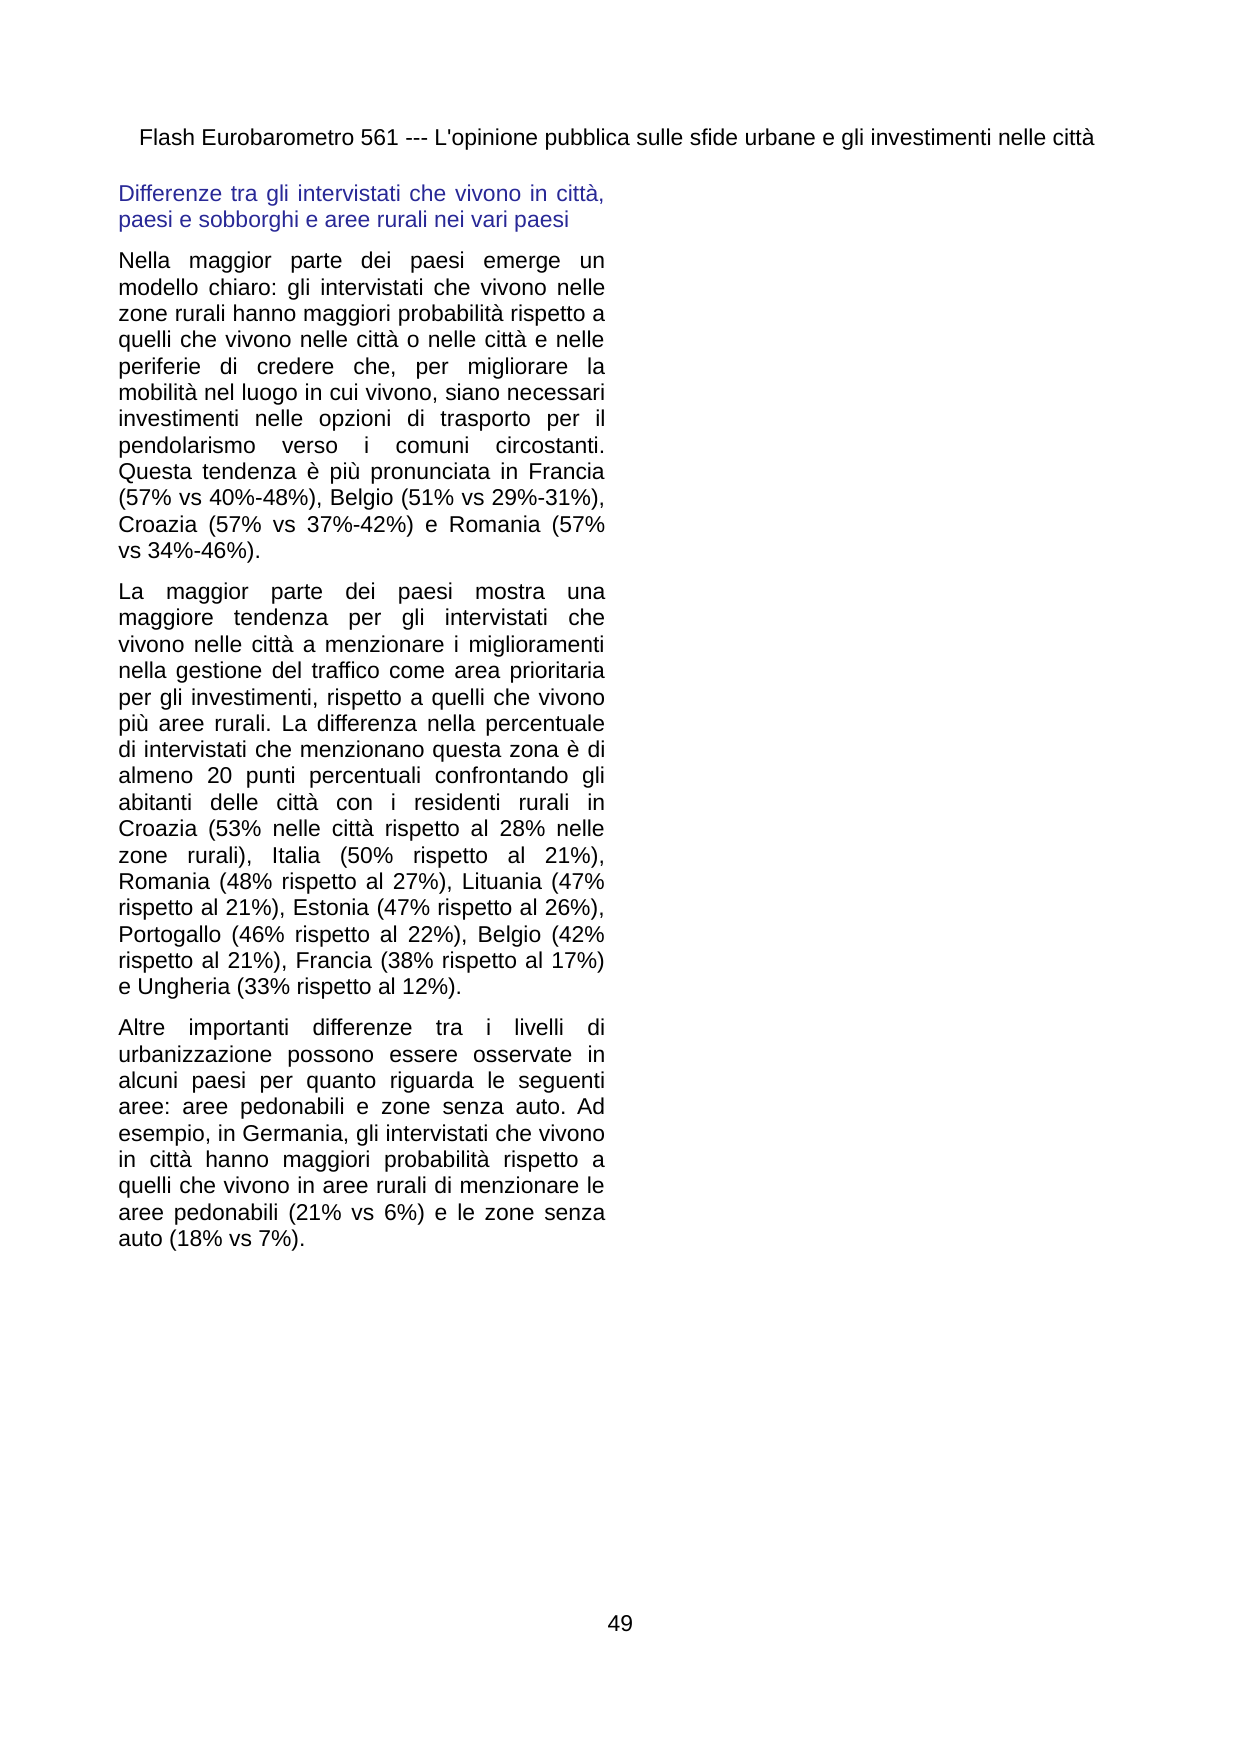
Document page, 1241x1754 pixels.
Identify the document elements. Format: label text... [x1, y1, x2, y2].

text La maggior parte dei paesi mostra una maggiore tendenza per gli intervistati che vivono nelle città a menzionare i miglioramenti nella gestione del traffico come area prioritaria per gli investimenti, rispetto a quelli che vivono più aree rurali. La differenza nella percentuale di intervistati che menzionano questa zona è di almeno 20 punti percentuali confrontando gli abitanti delle città con i residenti rurali in Croazia (53% nelle città rispetto al 28% nelle zone rurali), Italia (50% rispetto al 21%), Romania (48% rispetto al 27%), Lituania (47% rispetto al 21%), Estonia (47% rispetto al 26%), Portogallo (46% rispetto al 22%), Belgio (42% rispetto al 21%), Francia (38% rispetto al 17%) e Ungheria (33% rispetto al 12%). [118, 578, 605, 1000]
text Altre importanti differenze tra i livelli di urbanizzazione possono essere osservate in alcuni paesi per quanto riguarda le seguenti aree: aree pedonabili e zone senza auto. Ad esempio, in Germania, gli intervistati che vivono in città hanno maggiori probabilità rispetto a quelli che vivono in aree rurali di menzionare le aree pedonabili (21% vs 6%) e le zone senza auto (18% vs 7%). [118, 1014, 605, 1251]
text Nella maggior parte dei paesi emerge un modello chiaro: gli intervistati che vivono nelle zone rurali hanno maggiori probabilità rispetto a quelli che vivono nelle città o nelle città e nelle periferie di credere che, per migliorare la mobilità nel luogo in cui vivono, siano necessari investimenti nelle opzioni di trasporto per il pendolarismo verso i comuni circostanti. Questa tendenza è più pronunciata in Francia (57% vs 40%-48%), Belgio (51% vs 29%-31%), Croazia (57% vs 37%-42%) e Romania (57% vs 34%-46%). [118, 247, 605, 563]
text Differenze tra gli intervistati che vivono in città, paesi e sobborghi e aree rurali nei vari paesi [118, 180, 605, 233]
